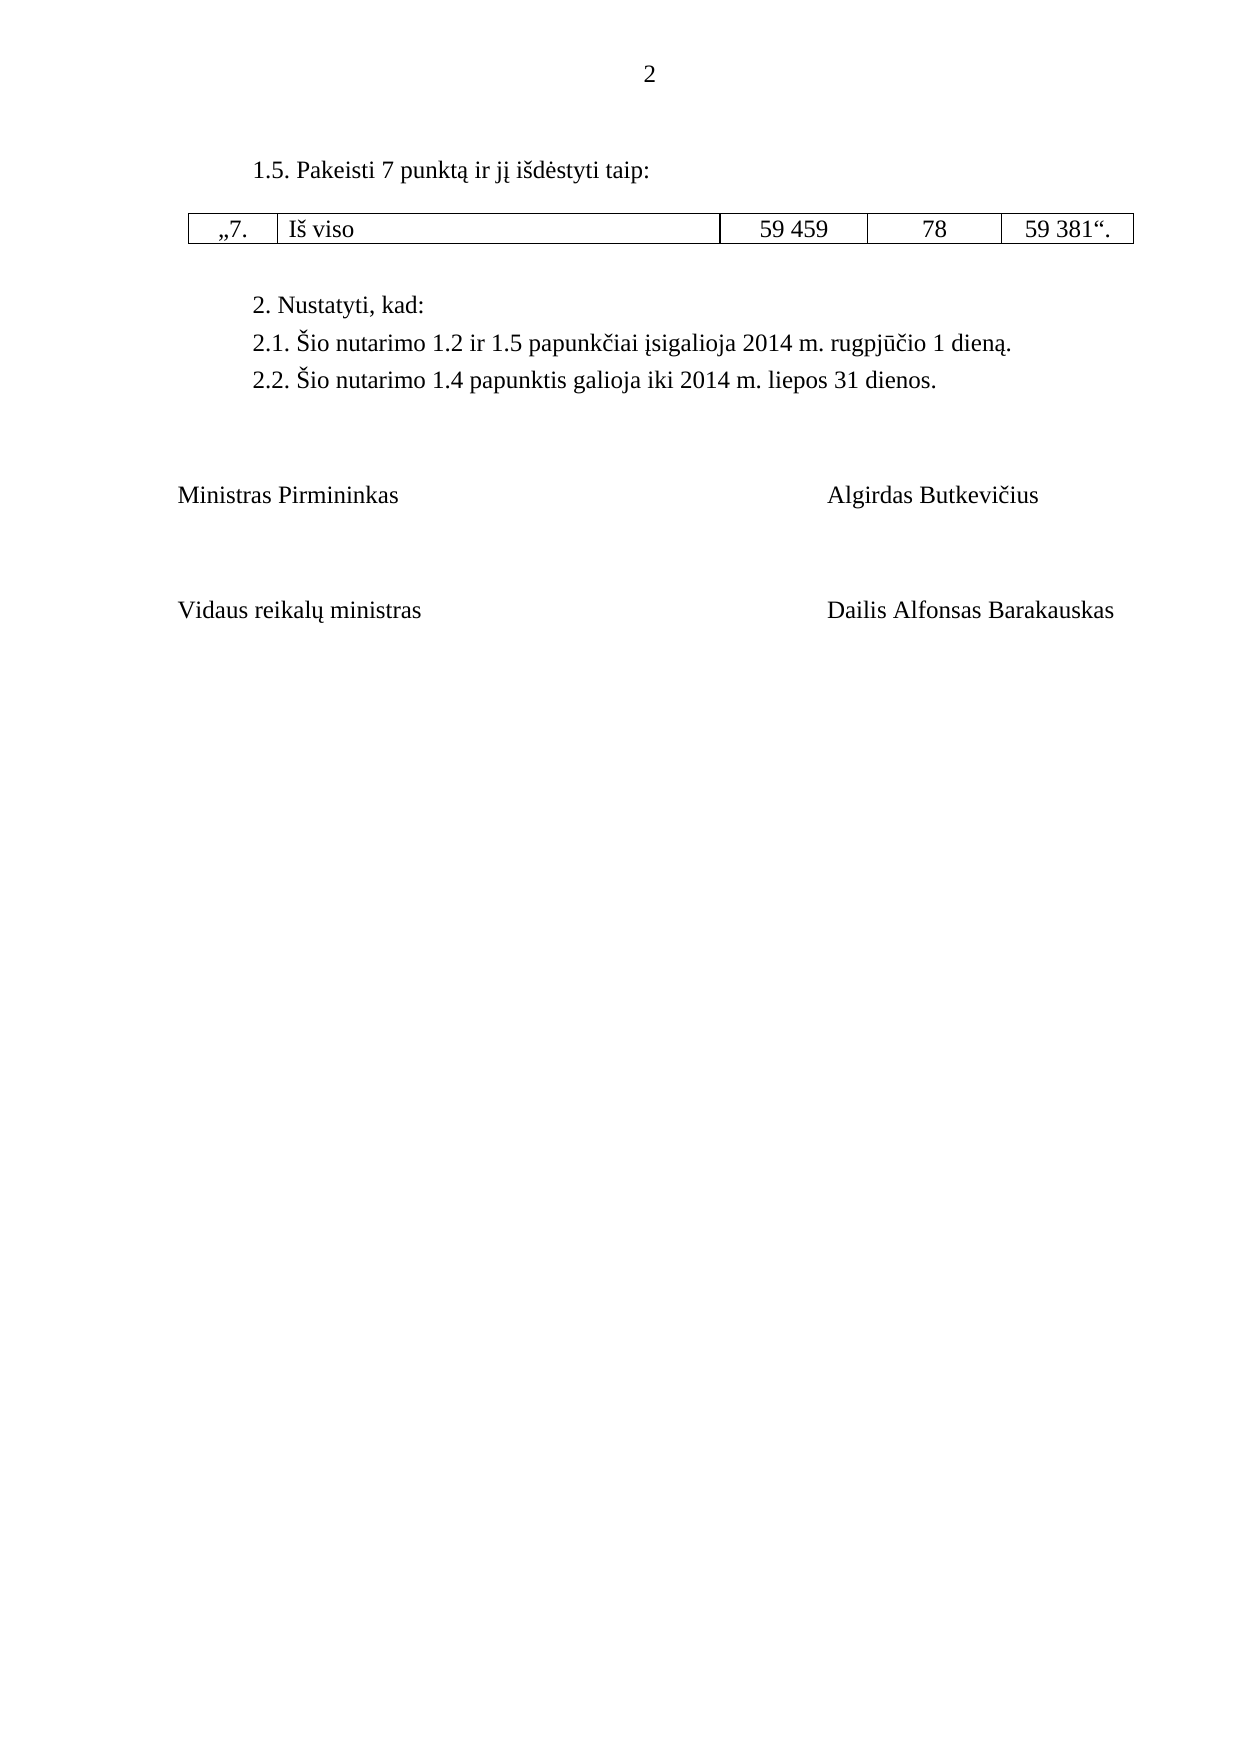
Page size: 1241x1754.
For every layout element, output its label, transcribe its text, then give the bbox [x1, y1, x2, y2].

table_header Iš viso [278, 214, 719, 243]
table_header „7. [189, 214, 277, 243]
text Vidaus reikalų ministras Dailis Alfonsas Barakauskas [177, 595, 1122, 624]
text 1.5. Pakeisti 7 punktą ir jį išdėstyti taip: [177, 147, 1122, 184]
text 2. Nustatyti, kad: [177, 281, 1122, 319]
table_header 59 381“. [1002, 214, 1133, 243]
text Ministras Pirmininkas Algirdas Butkevičius [177, 480, 1122, 509]
text 2.1. Šio nutarimo 1.2 ir 1.5 papunkčiai įsigalioja 2014 m. rugpjūčio 1 dieną. [177, 319, 1122, 356]
table_header 59 459 [721, 214, 867, 243]
text 2.2. Šio nutarimo 1.4 papunktis galioja iki 2014 m. liepos 31 dienos. [177, 356, 1122, 394]
table_header 78 [868, 214, 1001, 243]
